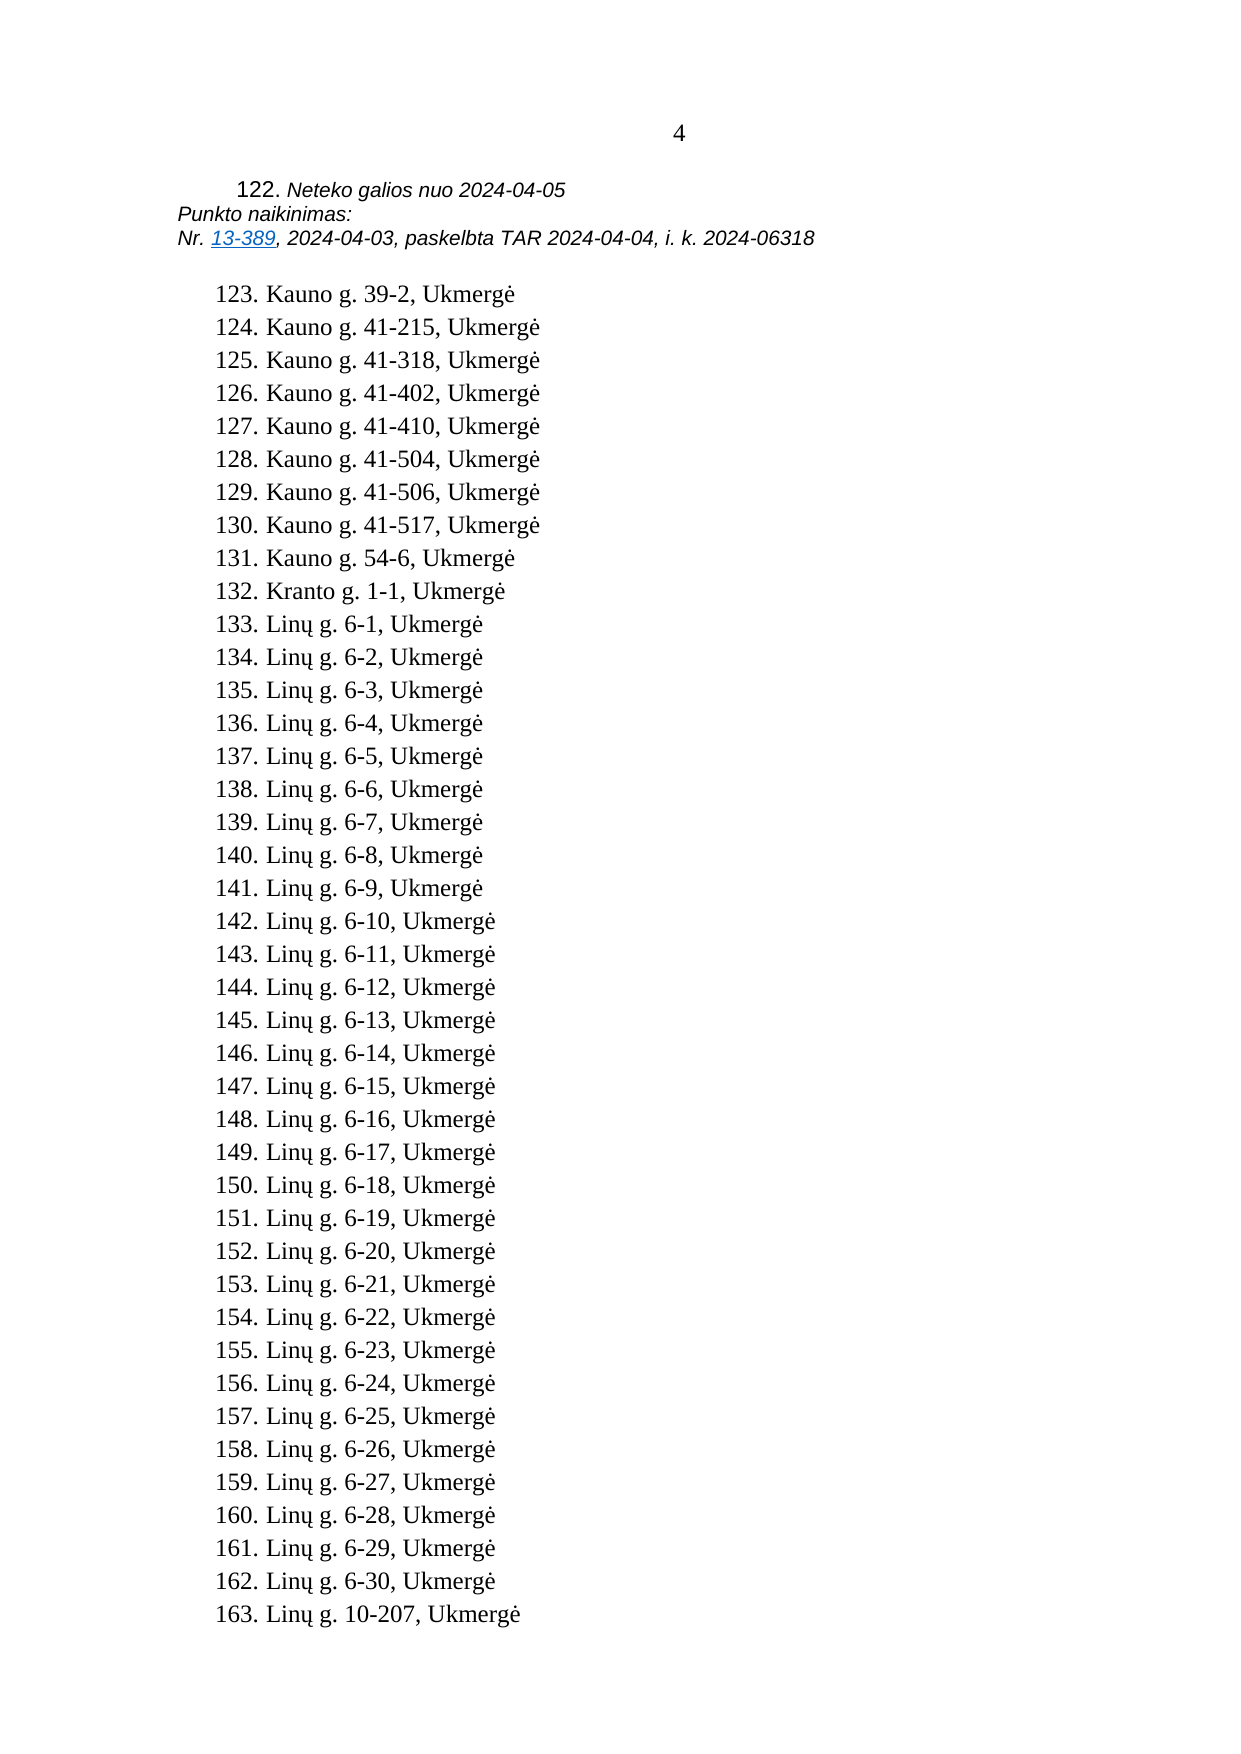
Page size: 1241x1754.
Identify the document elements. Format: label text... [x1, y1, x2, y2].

text 136. Linų g. 6-4, Ukmergė [215, 708, 1181, 737]
text 161. Linų g. 6-29, Ukmergė [215, 1533, 1181, 1562]
text 159. Linų g. 6-27, Ukmergė [215, 1467, 1181, 1496]
text 147. Linų g. 6-15, Ukmergė [215, 1071, 1181, 1100]
text 150. Linų g. 6-18, Ukmergė [215, 1170, 1181, 1199]
text Punkto naikinimas: [177, 202, 1181, 226]
text 143. Linų g. 6-11, Ukmergė [215, 939, 1181, 968]
text 123. Kauno g. 39-2, Ukmergė [215, 279, 1181, 307]
text 137. Linų g. 6-5, Ukmergė [215, 741, 1181, 770]
text 157. Linų g. 6-25, Ukmergė [215, 1401, 1181, 1430]
text 124. Kauno g. 41-215, Ukmergė [215, 312, 1181, 340]
text 132. Kranto g. 1-1, Ukmergė [215, 576, 1181, 604]
text 145. Linų g. 6-13, Ukmergė [215, 1005, 1181, 1034]
text 126. Kauno g. 41-402, Ukmergė [215, 378, 1181, 406]
text 162. Linų g. 6-30, Ukmergė [215, 1566, 1181, 1595]
text 152. Linų g. 6-20, Ukmergė [215, 1236, 1181, 1265]
text 128. Kauno g. 41-504, Ukmergė [215, 444, 1181, 472]
text 138. Linų g. 6-6, Ukmergė [215, 774, 1181, 803]
text 141. Linų g. 6-9, Ukmergė [215, 873, 1181, 902]
text Nr. 13-389, 2024-04-03, paskelbta TAR 2024-04-04, i. k. 2024-06318 [177, 226, 1181, 250]
text 144. Linų g. 6-12, Ukmergė [215, 972, 1181, 1001]
text 155. Linų g. 6-23, Ukmergė [215, 1335, 1181, 1364]
text 142. Linų g. 6-10, Ukmergė [215, 906, 1181, 935]
text 151. Linų g. 6-19, Ukmergė [215, 1203, 1181, 1232]
text 148. Linų g. 6-16, Ukmergė [215, 1104, 1181, 1133]
text 127. Kauno g. 41-410, Ukmergė [215, 411, 1181, 439]
text 154. Linų g. 6-22, Ukmergė [215, 1302, 1181, 1331]
text 130. Kauno g. 41-517, Ukmergė [215, 510, 1181, 538]
text 140. Linų g. 6-8, Ukmergė [215, 840, 1181, 869]
text 163. Linų g. 10-207, Ukmergė [215, 1599, 1181, 1628]
text 146. Linų g. 6-14, Ukmergė [215, 1038, 1181, 1067]
text 131. Kauno g. 54-6, Ukmergė [215, 543, 1181, 572]
text 158. Linų g. 6-26, Ukmergė [215, 1434, 1181, 1463]
text 156. Linų g. 6-24, Ukmergė [215, 1368, 1181, 1397]
text 160. Linų g. 6-28, Ukmergė [215, 1500, 1181, 1529]
text 153. Linų g. 6-21, Ukmergė [215, 1269, 1181, 1298]
text 122. Neteko galios nuo 2024-04-05 [177, 176, 1181, 202]
text 135. Linų g. 6-3, Ukmergė [215, 675, 1181, 704]
text 149. Linų g. 6-17, Ukmergė [215, 1137, 1181, 1166]
text 125. Kauno g. 41-318, Ukmergė [215, 345, 1181, 373]
text 133. Linų g. 6-1, Ukmergė [215, 609, 1181, 638]
text 139. Linų g. 6-7, Ukmergė [215, 807, 1181, 836]
text 134. Linų g. 6-2, Ukmergė [215, 642, 1181, 671]
text 129. Kauno g. 41-506, Ukmergė [215, 477, 1181, 506]
